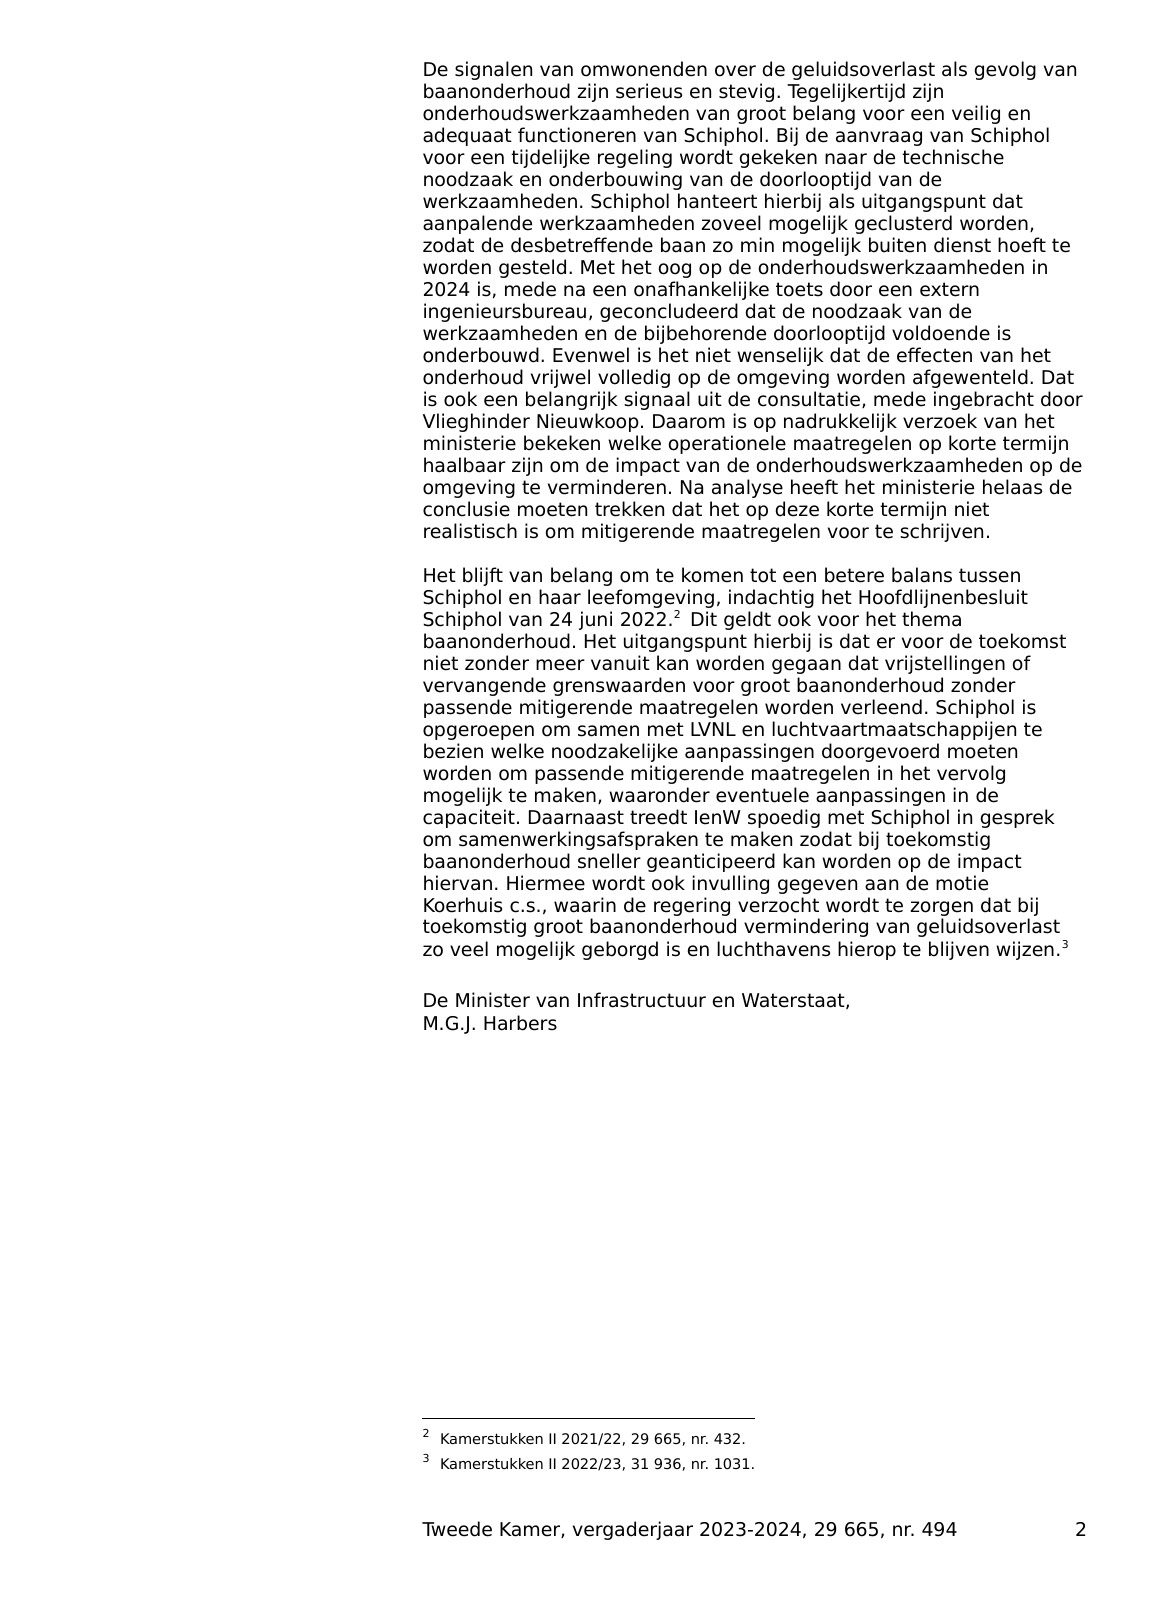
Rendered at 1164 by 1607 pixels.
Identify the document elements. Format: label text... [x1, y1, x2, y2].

text De Minister van Infrastructuur en Waterstaat, M.G.J. Harbers [422, 990, 1087, 1034]
text Kamerstukken II 2021/22, 29 665, nr. 432. [422, 1427, 1087, 1449]
text Kamerstukken II 2022/23, 31 936, nr. 1031. [422, 1452, 1087, 1474]
text Het blijft van belang om te komen tot een betere balans tussen Schiphol en haar leefomgeving, indachtig het Hoofdlijnenbesluit Schiphol van 24 juni 2022. Dit geldt ook voor het thema baanonderhoud. Het uitgangspunt hierbij is dat er voor de toekomst niet zonder meer vanuit kan worden gegaan dat vrijstellingen of vervangende grenswaarden voor groot baanonderhoud zonder passende mitigerende maatregelen worden verleend. Schiphol is opgeroepen om samen met LVNL en luchtvaartmaatschappijen te bezien welke noodzakelijke aanpassingen doorgevoerd moeten worden om passende mitigerende maatregelen in het vervolg mogelijk te maken, waaronder eventuele aanpassingen in de capaciteit. Daarnaast treedt IenW spoedig met Schiphol in gesprek om samenwerkingsafspraken te maken zodat bij toekomstig baanonderhoud sneller geanticipeerd kan worden op de impact hiervan. Hiermee wordt ook invulling gegeven aan de motie Koerhuis c.s., waarin de regering verzocht wordt te zorgen dat bij toekomstig groot baanonderhoud vermindering van geluidsoverlast zo veel mogelijk geborgd is en luchthavens hierop te blijven wijzen. [422, 565, 1087, 960]
text De signalen van omwonenden over de geluidsoverlast als gevolg van baanonderhoud zijn serieus en stevig. Tegelijkertijd zijn onderhoudswerkzaamheden van groot belang voor een veilig en adequaat functioneren van Schiphol. Bij de aanvraag van Schiphol voor een tijdelijke regeling wordt gekeken naar de technische noodzaak en onderbouwing van de doorlooptijd van de werkzaamheden. Schiphol hanteert hierbij als uitgangspunt dat aanpalende werkzaamheden zoveel mogelijk geclusterd worden, zodat de desbetreffende baan zo min mogelijk buiten dienst hoeft te worden gesteld. Met het oog op de onderhoudswerkzaamheden in 2024 is, mede na een onafhankelijke toets door een extern ingenieursbureau, geconcludeerd dat de noodzaak van de werkzaamheden en de bijbehorende doorlooptijd voldoende is onderbouwd. Evenwel is het niet wenselijk dat de effecten van het onderhoud vrijwel volledig op de omgeving worden afgewenteld. Dat is ook een belangrijk signaal uit de consultatie, mede ingebracht door Vlieghinder Nieuwkoop. Daarom is op nadrukkelijk verzoek van het ministerie bekeken welke operationele maatregelen op korte termijn haalbaar zijn om de impact van de onderhoudswerkzaamheden op de omgeving te verminderen. Na analyse heeft het ministerie helaas de conclusie moeten trekken dat het op deze korte termijn niet realistisch is om mitigerende maatregelen voor te schrijven. [422, 59, 1087, 543]
